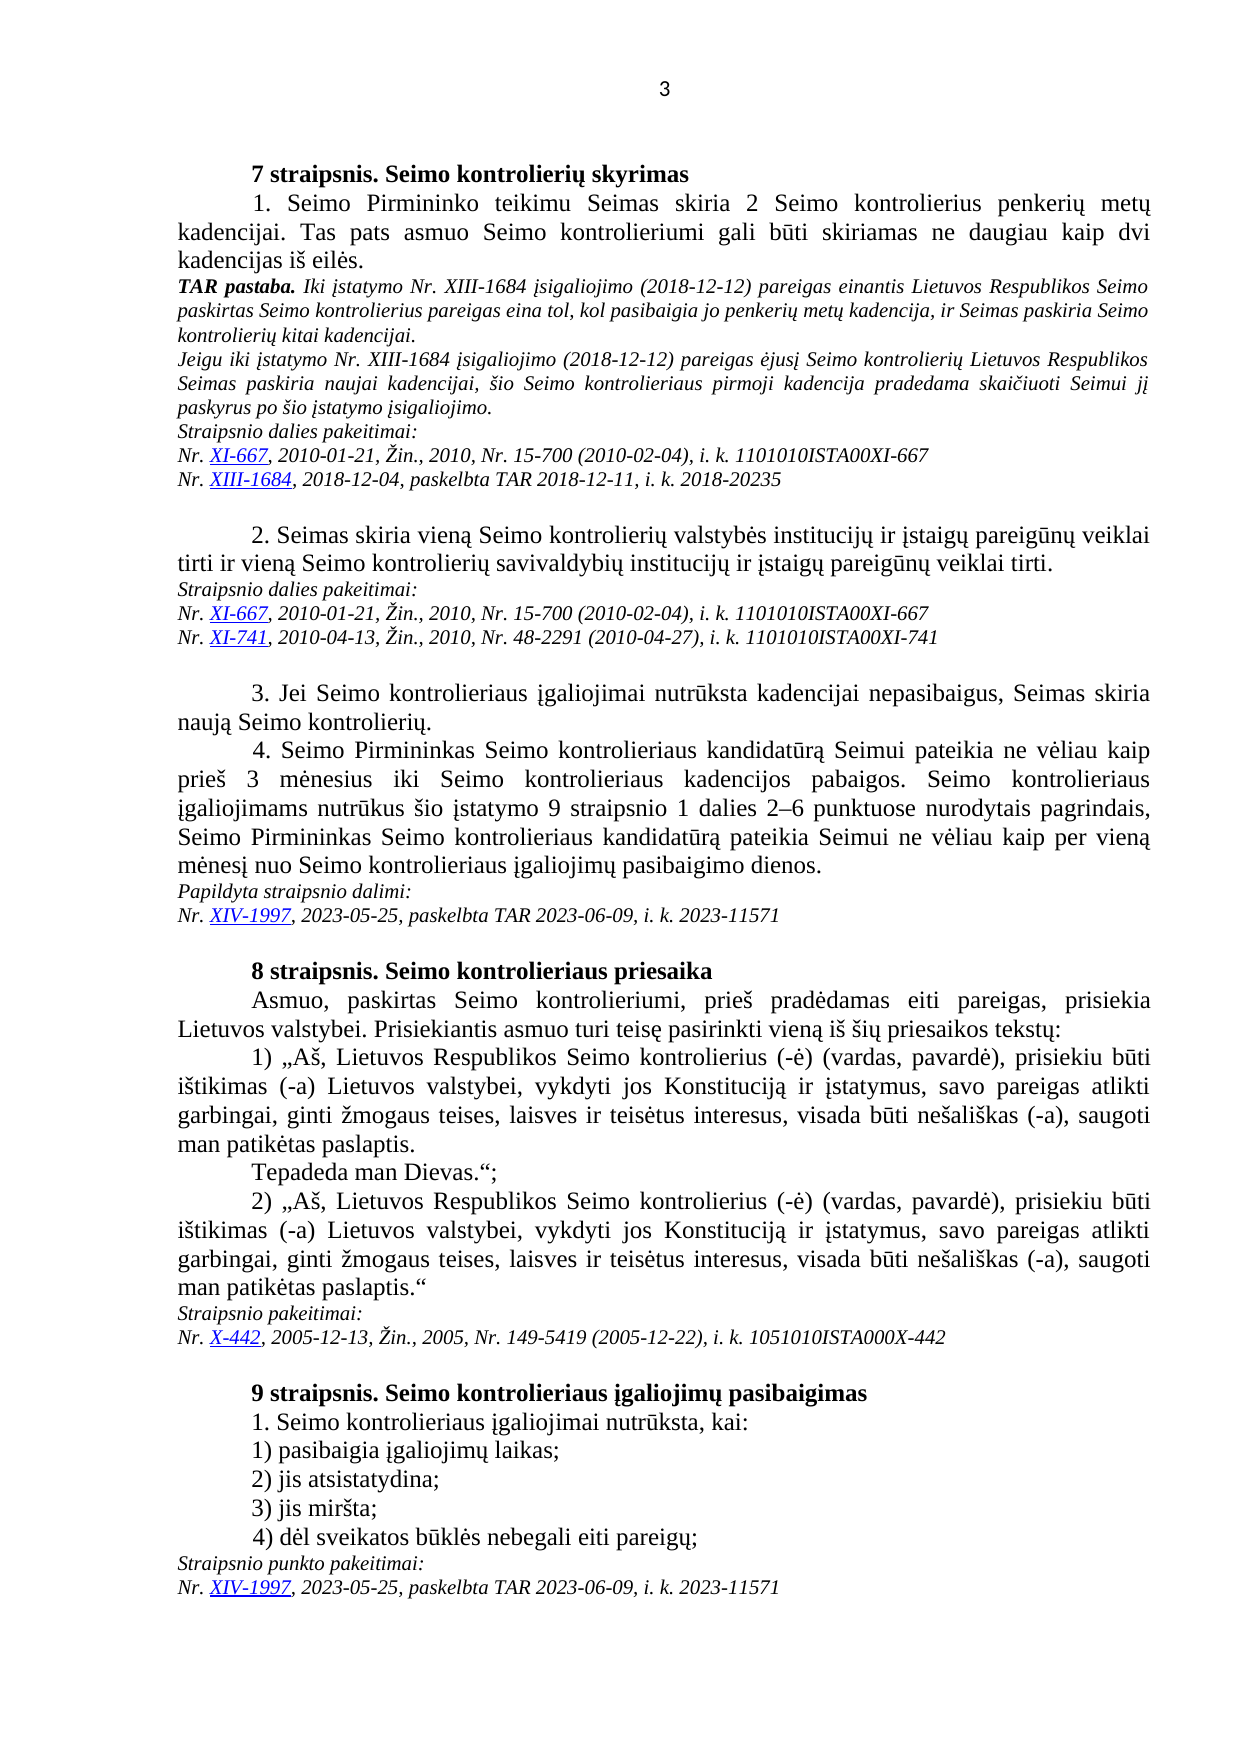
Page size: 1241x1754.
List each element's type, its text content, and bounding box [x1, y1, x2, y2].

text 7 straipsnis. Seimo kontrolierių skyrimas [177, 159, 1152, 188]
text Nr. XIII-1684, 2018-12-04, paskelbta TAR 2018-12-11, i. k. 2018-20235 [177, 467, 1152, 491]
text 2. Seimas skiria vieną Seimo kontrolierių valstybės institucijų ir įstaigų pareigūnų veiklai tirti ir vieną Seimo kontrolierių savivaldybių institucijų ir įstaigų pareigūnų veiklai tirti. [177, 520, 1152, 577]
text 8 straipsnis. Seimo kontrolieriaus priesaika [177, 956, 1152, 985]
text Straipsnio dalies pakeitimai: [177, 419, 1152, 443]
text Nr. XIV-1997, 2023-05-25, paskelbta TAR 2023-06-09, i. k. 2023-11571 [177, 1575, 1152, 1599]
text Nr. XIV-1997, 2023-05-25, paskelbta TAR 2023-06-09, i. k. 2023-11571 [177, 903, 1152, 927]
text 2) jis atsistatydina; [177, 1464, 1152, 1493]
text 2) „Aš, Lietuvos Respublikos Seimo kontrolierius (-ė) (vardas, pavardė), prisiekiu būti ištikimas (-a) Lietuvos valstybei, vykdyti jos Konstituciją ir įstatymus, savo pareigas atlikti garbingai, ginti žmogaus teises, laisves ir teisėtus interesus, visada būti nešališkas (-a), saugoti man patikėtas paslaptis.“ [177, 1186, 1152, 1301]
text 4. Seimo Pirmininkas Seimo kontrolieriaus kandidatūrą Seimui pateikia ne vėliau kaip prieš 3 mėnesius iki Seimo kontrolieriaus kadencijos pabaigos. Seimo kontrolieriaus įgaliojimams nutrūkus šio įstatymo 9 straipsnio 1 dalies 2–6 punktuose nurodytais pagrindais, Seimo Pirmininkas Seimo kontrolieriaus kandidatūrą pateikia Seimui ne vėliau kaip per vieną mėnesį nuo Seimo kontrolieriaus įgaliojimų pasibaigimo dienos. [177, 736, 1152, 879]
text TAR pastaba. Iki įstatymo Nr. XIII-1684 įsigaliojimo (2018-12-12) pareigas einantis Lietuvos Respublikos Seimo paskirtas Seimo kontrolierius pareigas eina tol, kol pasibaigia jo penkerių metų kadencija, ir Seimas paskiria Seimo kontrolierių kitai kadencijai. [177, 274, 1152, 347]
text Straipsnio pakeitimai: [177, 1301, 1152, 1325]
text Straipsnio dalies pakeitimai: [177, 577, 1152, 601]
text 1. Seimo kontrolieriaus įgaliojimai nutrūksta, kai: [177, 1407, 1152, 1436]
text Straipsnio punkto pakeitimai: [177, 1551, 1152, 1575]
text Asmuo, paskirtas Seimo kontrolieriumi, prieš pradėdamas eiti pareigas, prisiekia Lietuvos valstybei. Prisiekiantis asmuo turi teisę pasirinkti vieną iš šių priesaikos tekstų: [177, 985, 1152, 1042]
text Papildyta straipsnio dalimi: [177, 879, 1152, 903]
text Nr. XI-667, 2010-01-21, Žin., 2010, Nr. 15-700 (2010-02-04), i. k. 1101010ISTA00XI-667 [177, 601, 1152, 625]
text 1) „Aš, Lietuvos Respublikos Seimo kontrolierius (-ė) (vardas, pavardė), prisiekiu būti ištikimas (-a) Lietuvos valstybei, vykdyti jos Konstituciją ir įstatymus, savo pareigas atlikti garbingai, ginti žmogaus teises, laisves ir teisėtus interesus, visada būti nešališkas (-a), saugoti man patikėtas paslaptis. [177, 1042, 1152, 1157]
text 3) jis miršta; [177, 1493, 1152, 1522]
text Nr. XI-667, 2010-01-21, Žin., 2010, Nr. 15-700 (2010-02-04), i. k. 1101010ISTA00XI-667 [177, 443, 1152, 467]
text 3. Jei Seimo kontrolieriaus įgaliojimai nutrūksta kadencijai nepasibaigus, Seimas skiria naują Seimo kontrolierių. [177, 678, 1152, 736]
text Jeigu iki įstatymo Nr. XIII-1684 įsigaliojimo (2018-12-12) pareigas ėjusį Seimo kontrolierių Lietuvos Respublikos Seimas paskiria naujai kadencijai, šio Seimo kontrolieriaus pirmoji kadencija pradedama skaičiuoti Seimui jį paskyrus po šio įstatymo įsigaliojimo. [177, 347, 1152, 419]
text Nr. X-442, 2005-12-13, Žin., 2005, Nr. 149-5419 (2005-12-22), i. k. 1051010ISTA000X-442 [177, 1325, 1152, 1349]
text 9 straipsnis. Seimo kontrolieriaus įgaliojimų pasibaigimas [177, 1378, 1152, 1407]
text 1. Seimo Pirmininko teikimu Seimas skiria 2 Seimo kontrolierius penkerių metų kadencijai. Tas pats asmuo Seimo kontrolieriumi gali būti skiriamas ne daugiau kaip dvi kadencijas iš eilės. [177, 188, 1152, 274]
text Nr. XI-741, 2010-04-13, Žin., 2010, Nr. 48-2291 (2010-04-27), i. k. 1101010ISTA00XI-741 [177, 625, 1152, 649]
text Tepadeda man Dievas.“; [177, 1157, 1152, 1186]
text 4) dėl sveikatos būklės nebegali eiti pareigų; [177, 1522, 1152, 1551]
text 1) pasibaigia įgaliojimų laikas; [177, 1436, 1152, 1464]
